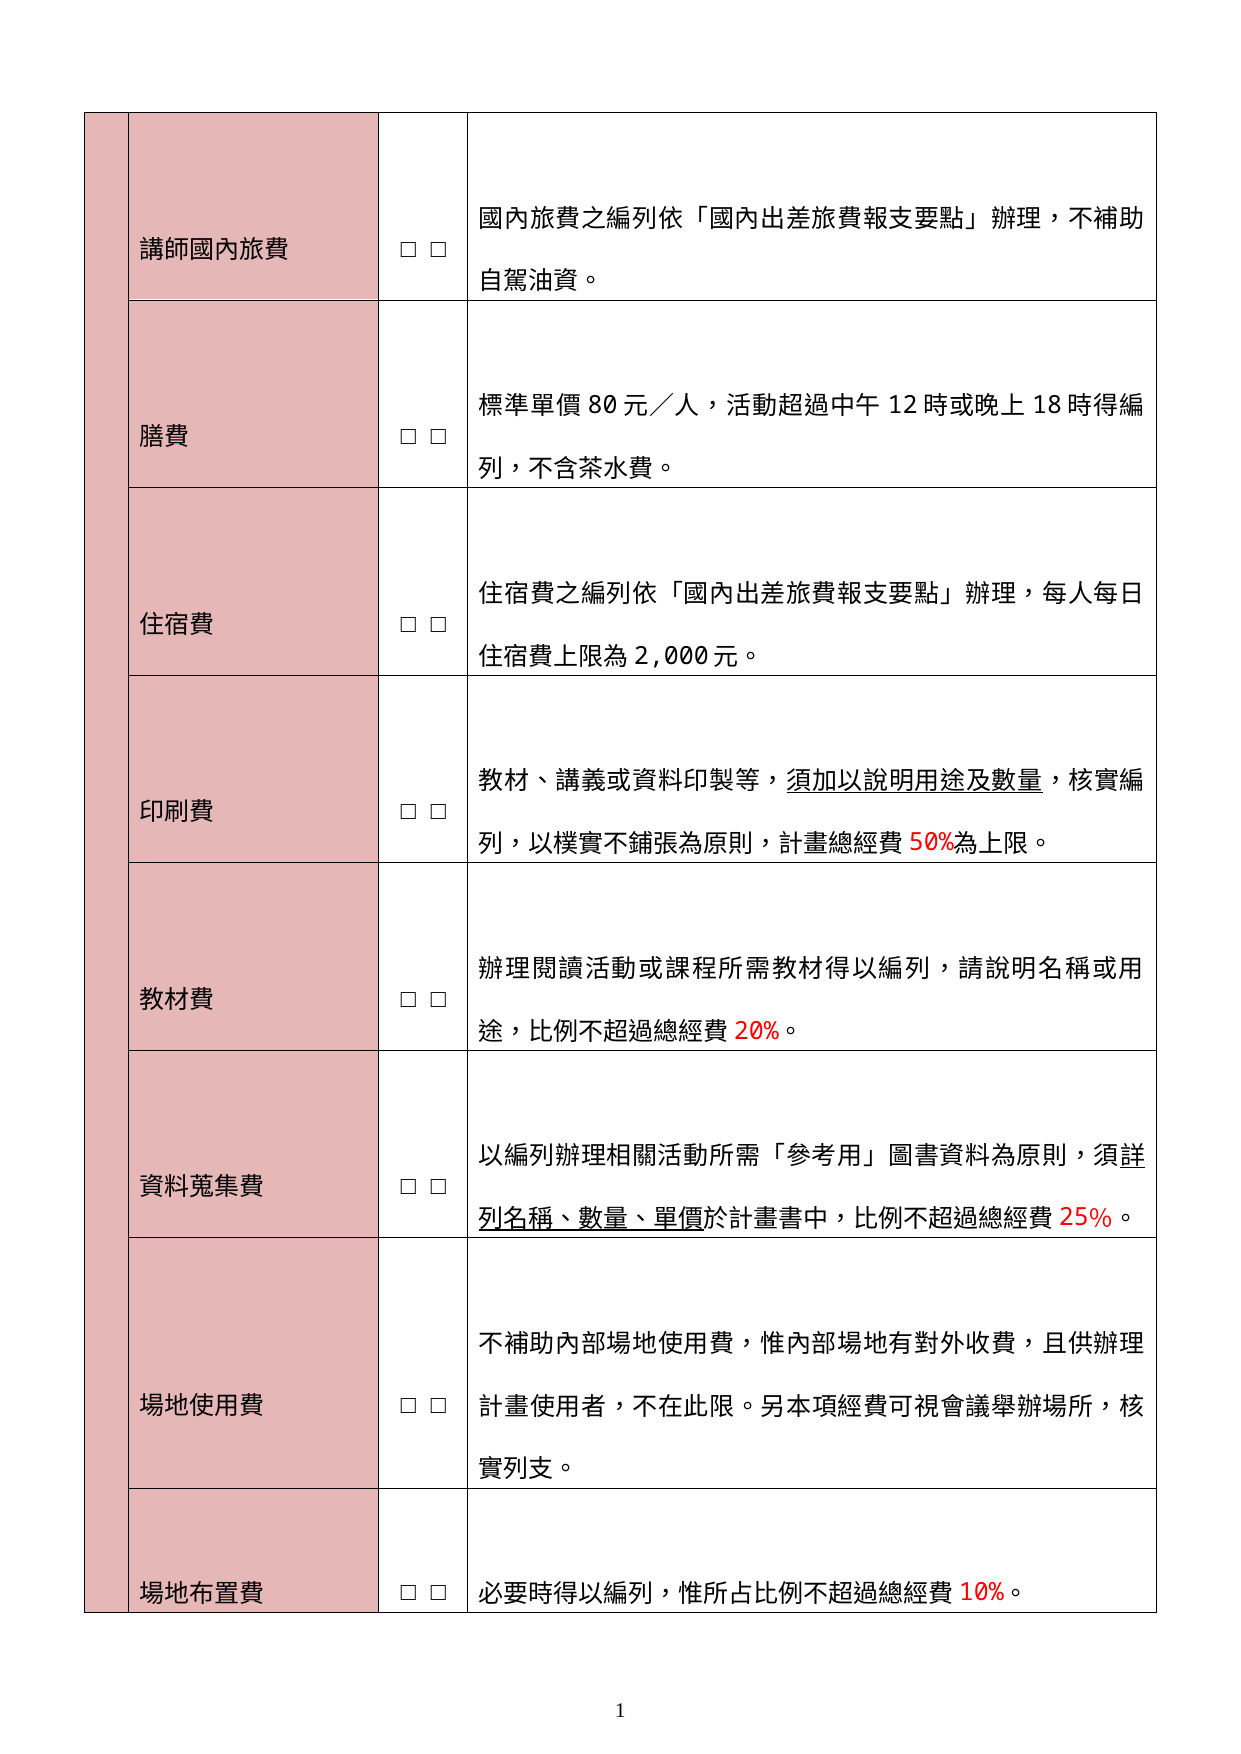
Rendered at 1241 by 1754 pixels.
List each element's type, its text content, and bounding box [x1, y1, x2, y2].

table_cell □ □ [379, 863, 467, 1050]
table_cell □ □ [379, 1051, 467, 1237]
table_cell □ □ [379, 488, 467, 675]
table_cell 住宿費之編列依「國內出差旅費報支要點」辦理，每人每日住宿費上限為2,000元。 [468, 488, 1156, 675]
table_cell 印刷費 [129, 676, 378, 862]
table_cell 不補助內部場地使用費，惟內部場地有對外收費，且供辦理計畫使用者，不在此限。另本項經費可視會議舉辦場所，核實列支。 [468, 1238, 1156, 1488]
table_cell 國內旅費之編列依「國內出差旅費報支要點」辦理，不補助自駕油資。 [468, 113, 1156, 299]
table_cell 膳費 [129, 301, 378, 487]
table_cell 辦理閱讀活動或課程所需教材得以編列，請說明名稱或用途，比例不超過總經費20%。 [468, 863, 1156, 1050]
table_cell □ □ [379, 676, 467, 862]
table_cell 標準單價80元／人，活動超過中午12時或晚上18時得編列，不含茶水費。 [468, 301, 1156, 487]
table_cell □ □ [379, 1238, 467, 1488]
table_cell 資料蒐集費 [129, 1051, 378, 1237]
table_cell □ □ [379, 1489, 467, 1612]
table_cell 教材、講義或資料印製等，須加以說明用途及數量，核實編列，以樸實不鋪張為原則，計畫總經費50%為上限。 [468, 676, 1156, 862]
table_cell 場地使用費 [129, 1238, 378, 1488]
table_cell 場地布置費 [129, 1489, 378, 1612]
table_cell 講師國內旅費 [129, 113, 378, 299]
table_cell [85, 113, 128, 1612]
table_cell 必要時得以編列，惟所占比例不超過總經費10%。 [468, 1489, 1156, 1612]
table_cell 教材費 [129, 863, 378, 1050]
table_cell 以編列辦理相關活動所需「參考用」圖書資料為原則，須詳列名稱、數量、單價於計畫書中，比例不超過總經費25％。 [468, 1051, 1156, 1237]
table_cell □ □ [379, 301, 467, 487]
table_cell □ □ [379, 113, 467, 299]
table_cell 住宿費 [129, 488, 378, 675]
